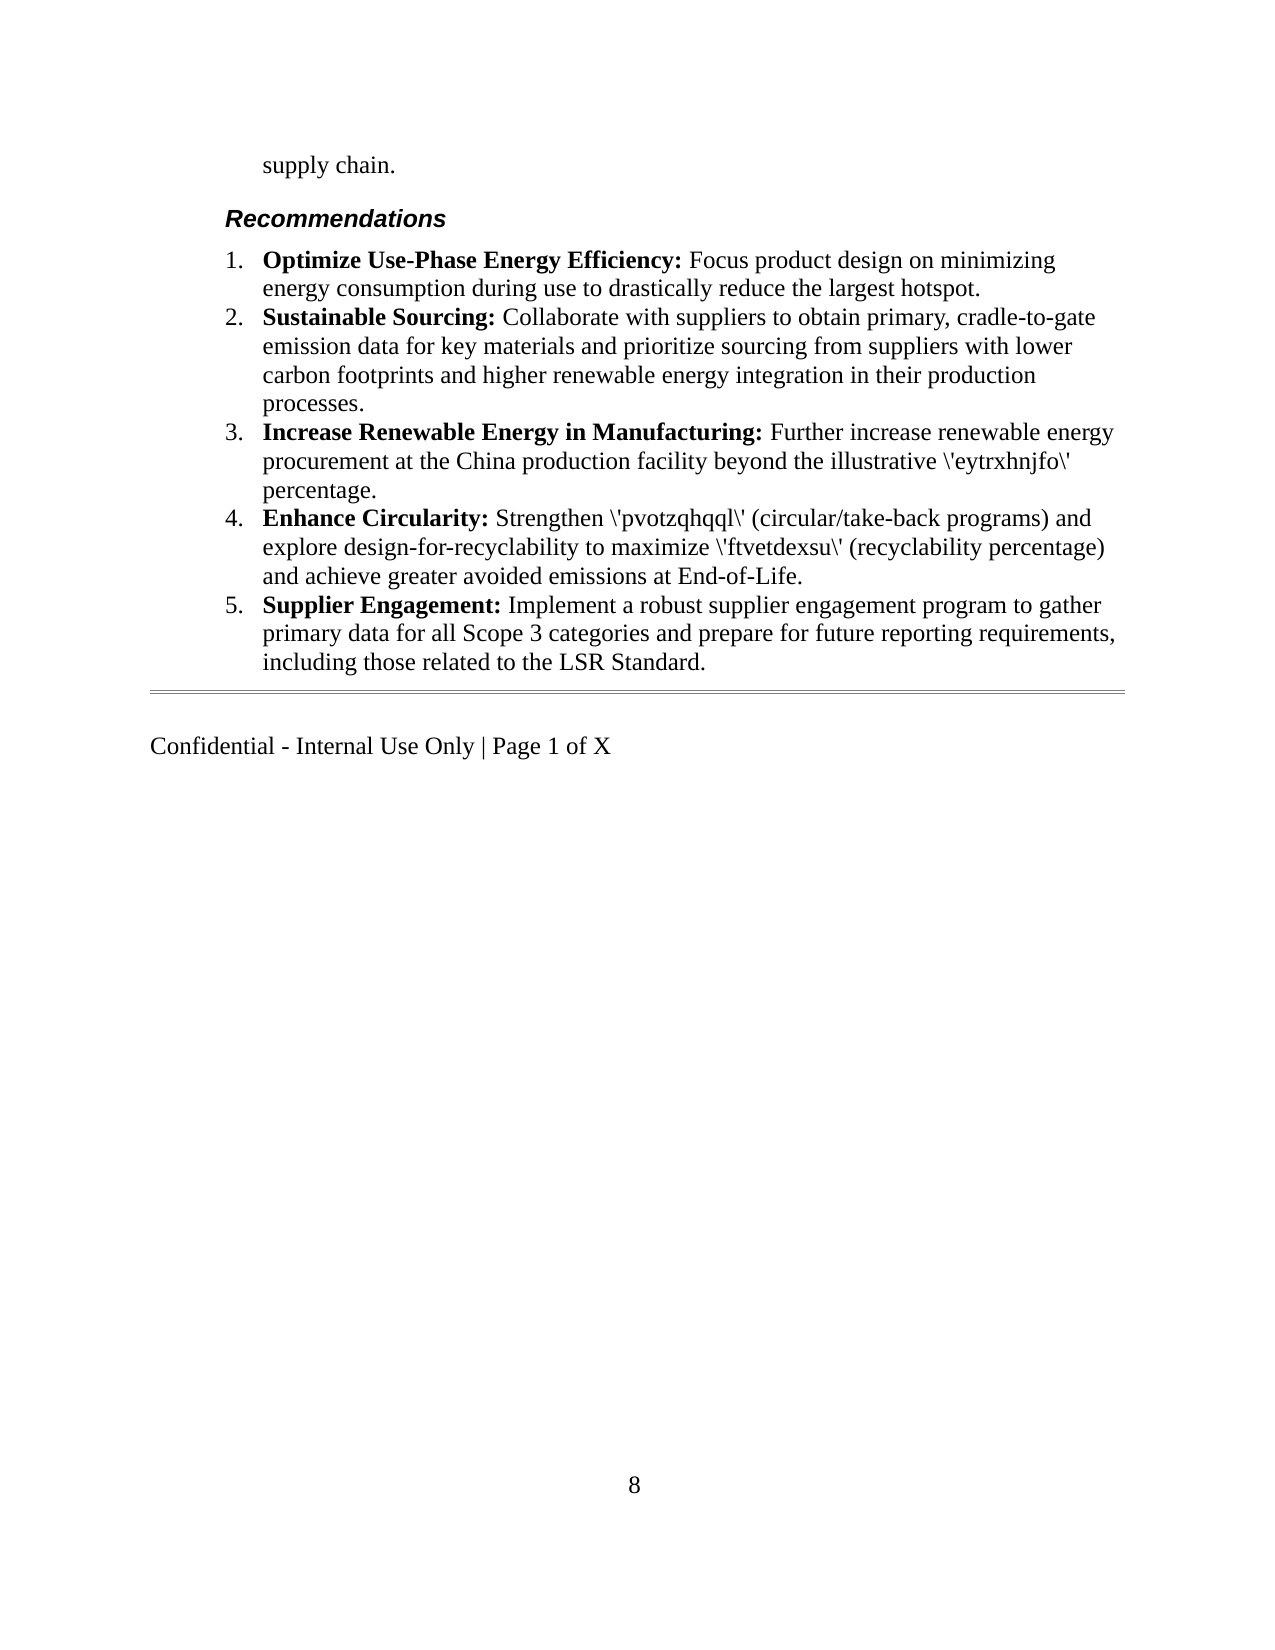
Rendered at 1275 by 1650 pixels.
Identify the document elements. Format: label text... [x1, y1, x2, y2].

list Enhance Circularity: Strengthen \'pvotzqhqql\' (circular/take-back programs) and explore design-for-recyclability to maximize \'ftvetdexsu\' (recyclability percentage) and achieve greater avoided emissions at End-of-Life. [225, 503, 1125, 590]
list Sustainable Sourcing: Collaborate with suppliers to obtain primary, cradle-to-gate emission data for key materials and prioritize sourcing from suppliers with lower carbon footprints and higher renewable energy integration in their production processes. [225, 302, 1125, 417]
list Increase Renewable Energy in Manufacturing: Further increase renewable energy procurement at the China production facility beyond the illustrative \'eytrxhnjfo\' percentage. [225, 417, 1125, 503]
list supply chain. [225, 150, 1125, 179]
list Optimize Use-Phase Energy Efficiency: Focus product design on minimizing energy consumption during use to drastically reduce the largest hotspot. [225, 245, 1125, 302]
list Supplier Engagement: Implement a robust supplier engagement program to gather primary data for all Scope 3 categories and prepare for future reporting requirements, including those related to the LSR Standard. [225, 590, 1125, 676]
text Confidential - Internal Use Only | Page 1 of X [150, 731, 1125, 760]
subtitle Recommendations [187, 204, 1125, 232]
